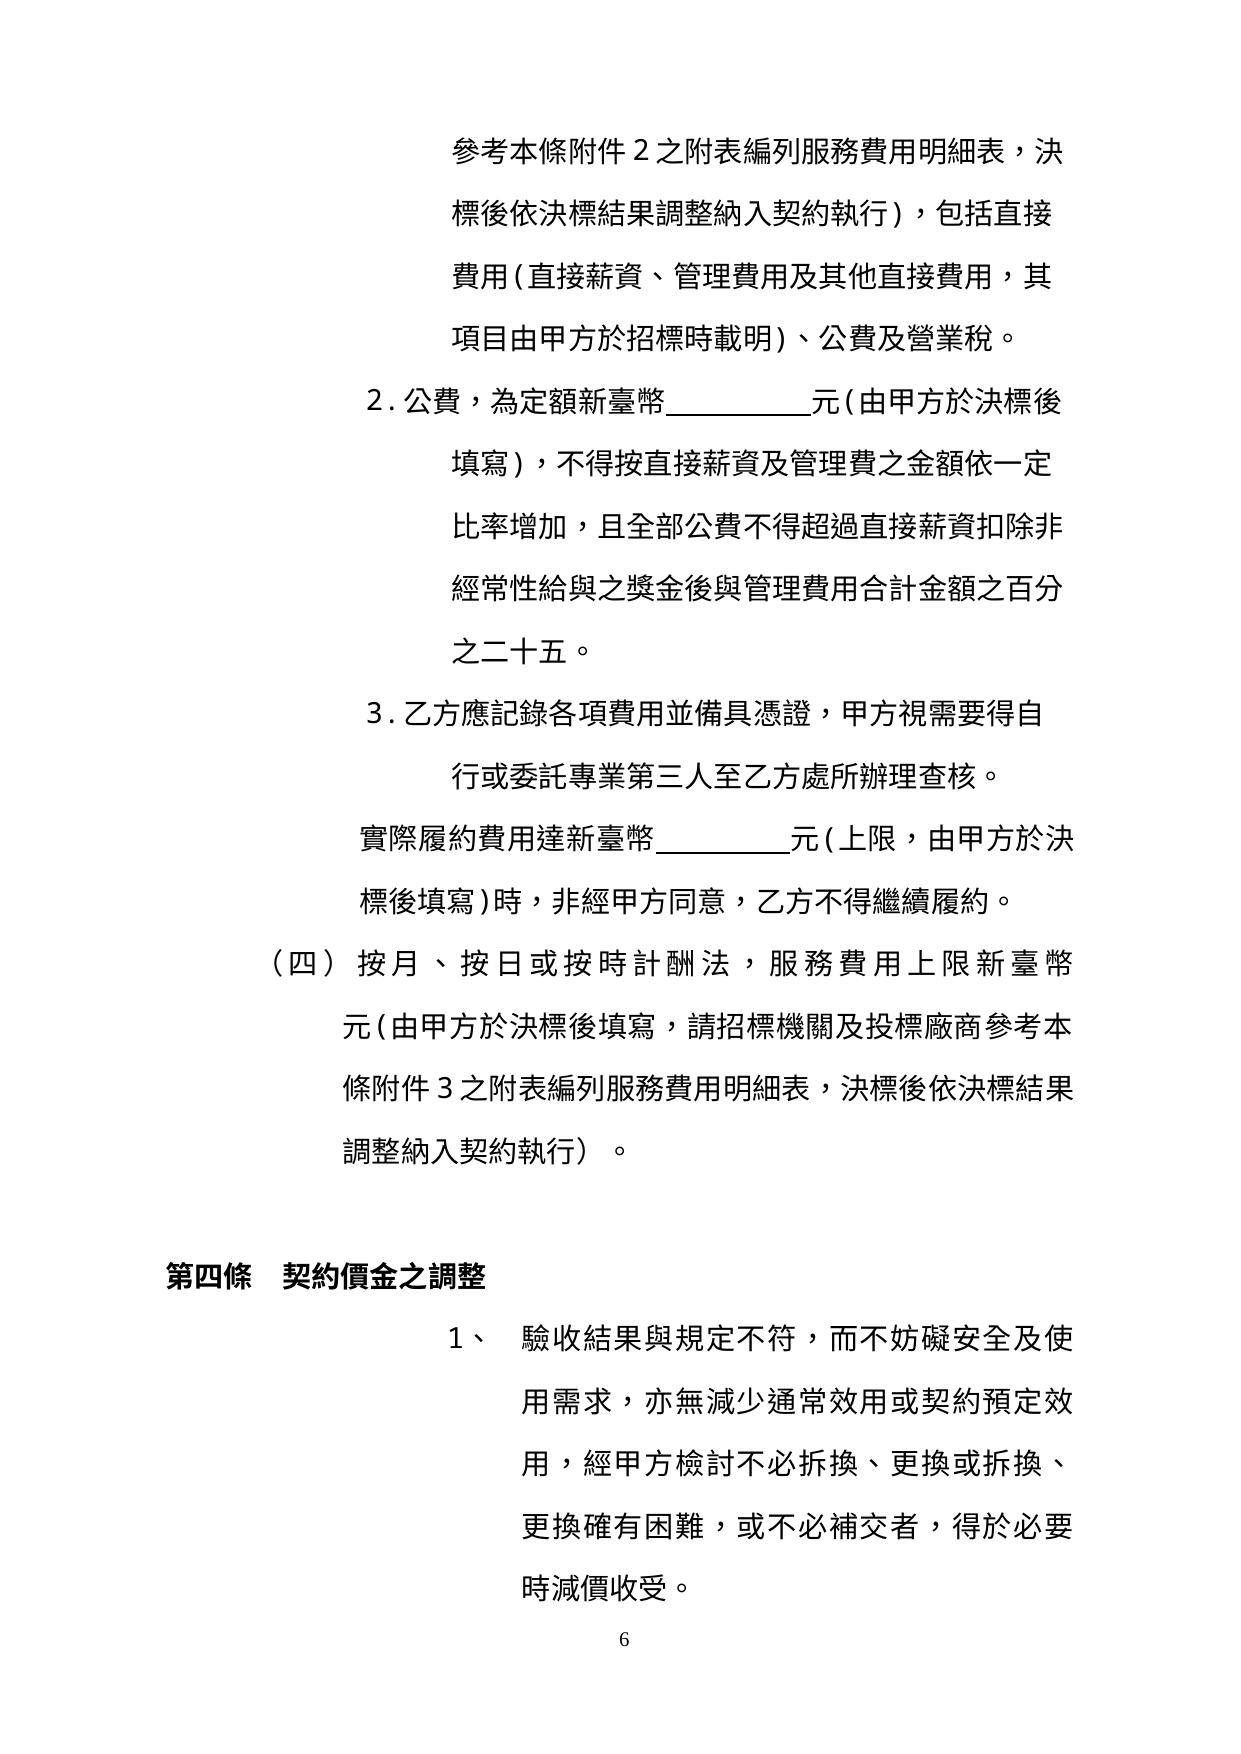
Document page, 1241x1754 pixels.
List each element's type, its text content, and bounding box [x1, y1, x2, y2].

list 驗收結果與規定不符，而不妨礙安全及使用需求，亦無減少通常效用或契約預定效用，經甲方檢討不必拆換、更換或拆換、更換確有困難，或不必補交者，得於必要時減價收受。 [447, 1295, 1075, 1608]
text 第四條 契約價金之調整 [165, 1233, 1075, 1295]
list 公費，為定額新臺幣 元(由甲方於決標後填寫)，不得按直接薪資及管理費之金額依一定比率增加，且全部公費不得超過直接薪資扣除非經常性給與之獎金後與管理費用合計金額之百分之二十五。 [365, 358, 1069, 670]
text 實際履約費用達新臺幣 元(上限，由甲方於決標後填寫)時，非經甲方同意，乙方不得繼續履約。 [359, 795, 1075, 920]
list 乙方應記錄各項費用並備具憑證，甲方視需要得自行或委託專業第三人至乙方處所辦理查核。 [365, 670, 1069, 795]
text （四）按月、按日或按時計酬法，服務費用上限新臺幣 元(由甲方於決標後填寫，請招標機關及投標廠商參考本條附件3之附表編列服務費用明細表，決標後依決標結果調整納入契約執行）。 [254, 920, 1075, 1170]
list 參考本條附件2之附表編列服務費用明細表，決標後依決標結果調整納入契約執行)，包括直接費用(直接薪資、管理費用及其他直接費用，其項目由甲方於招標時載明)、公費及營業稅。 [365, 108, 1069, 358]
